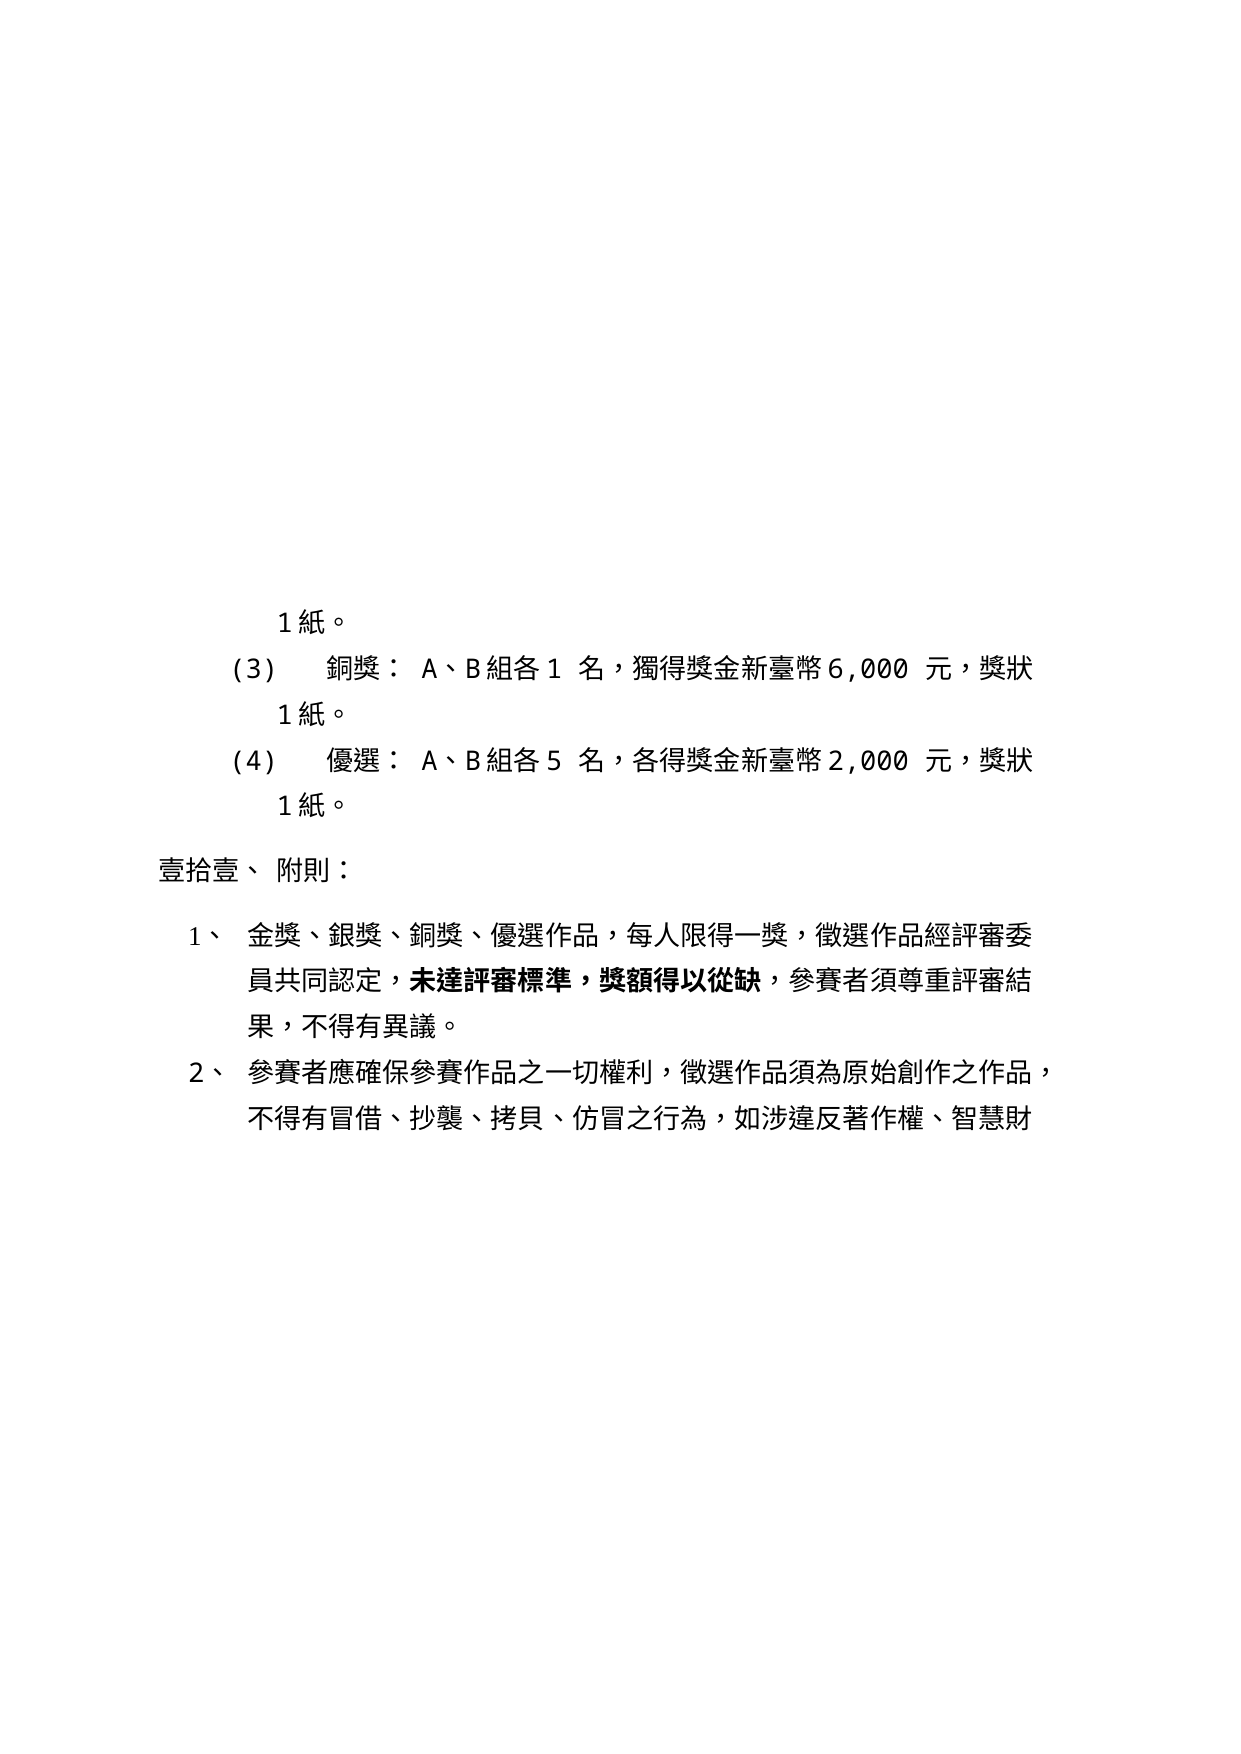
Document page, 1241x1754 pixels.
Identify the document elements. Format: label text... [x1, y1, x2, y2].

list 銅獎： A、B組各1 名，獨得獎金新臺幣6,000 元，獎狀1紙。 [229, 642, 1052, 733]
list 參賽者應確保參賽作品之一切權利，徵選作品須為原始創作之作品，不得有冒借、抄襲、拷貝、仿冒之行為，如涉違反著作權、智慧財產權、隱私權等相關法律責任須由參加表簽署人自行負責，概與主辦單位無關。如違者遭受檢舉、主辦單位因作品延伸相關爭議、賠償或法律責任，主辦單位將公佈取消資格，並追回獎狀、獎金等，並賠償主辦單位一切損失，遺缺不予遞補。 [188, 1046, 1052, 1137]
list 優選： A、B組各5 名，各得獎金新臺幣2,000 元，獎狀1紙。 [229, 733, 1052, 825]
list 金獎、銀獎、銅獎、優選作品，每人限得一獎，徵選作品經評審委員共同認定，未達評審標準，獎額得以從缺，參賽者須尊重評審結果，不得有異議。 [188, 908, 1052, 1046]
list 銀獎： A、B組各1 名，獨得獎金新臺幣10,000 元，獎狀1紙。 [229, 596, 1052, 642]
list 附則： [158, 844, 1052, 889]
